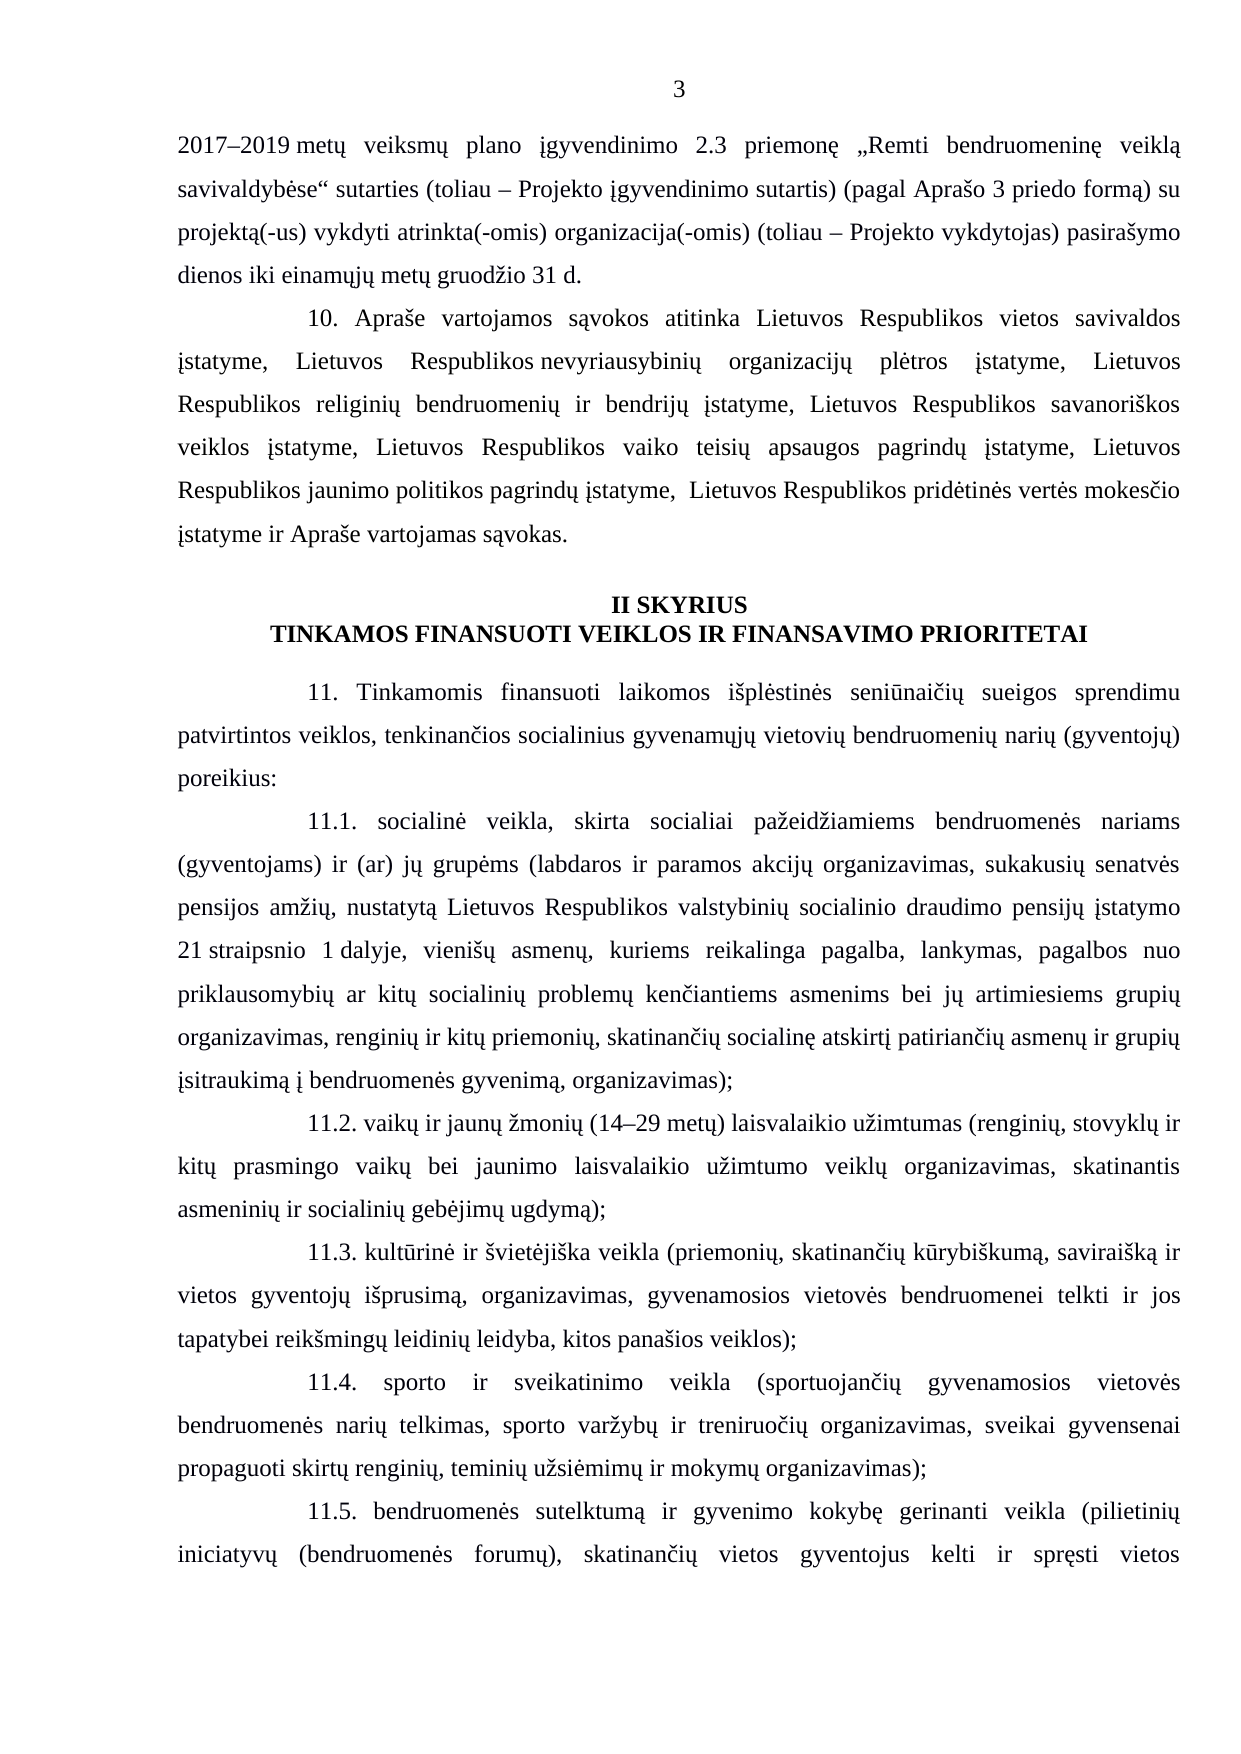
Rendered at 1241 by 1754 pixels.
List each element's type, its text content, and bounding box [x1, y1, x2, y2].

text 11.5. bendruomenės sutelktumą ir gyvenimo kokybę gerinanti veikla (pilietinių iniciatyvų (bendruomenės forumų), skatinančių vietos gyventojus kelti ir spręsti vietos [177, 1496, 1181, 1568]
text 2017–2019 metų veiksmų plano įgyvendinimo 2.3 priemonę „Remti bendruomeninę veiklą savivaldybėse“ sutarties (toliau – Projekto įgyvendinimo sutartis) (pagal Aprašo 3 priedo formą) su projektą(-us) vykdyti atrinkta(-omis) organizacija(-omis) (toliau – Projekto vykdytojas) pasirašymo dienos iki einamųjų metų gruodžio 31 d. [177, 131, 1181, 289]
text 11.4. sporto ir sveikatinimo veikla (sportuojančių gyvenamosios vietovės bendruomenės narių telkimas, sporto varžybų ir treniruočių organizavimas, sveikai gyvensenai propaguoti skirtų renginių, teminių užsiėmimų ir mokymų organizavimas); [177, 1367, 1181, 1482]
text 11.2. vaikų ir jaunų žmonių (14–29 metų) laisvalaikio užimtumas (renginių, stovyklų ir kitų prasmingo vaikų bei jaunimo laisvalaikio užimtumo veiklų organizavimas, skatinantis asmeninių ir socialinių gebėjimų ugdymą); [177, 1108, 1181, 1223]
text 11.3. kultūrinė ir švietėjiška veikla (priemonių, skatinančių kūrybiškumą, saviraišką ir vietos gyventojų išprusimą, organizavimas, gyvenamosios vietovės bendruomenei telkti ir jos tapatybei reikšmingų leidinių leidyba, kitos panašios veiklos); [177, 1237, 1181, 1352]
text TINKAMOS FINANSUOTI VEIKLOS IR FINANSAVIMO PRIORITETAI [177, 619, 1181, 648]
text 10. Apraše vartojamos sąvokos atitinka Lietuvos Respublikos vietos savivaldos įstatyme, Lietuvos Respublikos nevyriausybinių organizacijų plėtros įstatyme, Lietuvos Respublikos religinių bendruomenių ir bendrijų įstatyme, Lietuvos Respublikos savanoriškos veiklos įstatyme, Lietuvos Respublikos vaiko teisių apsaugos pagrindų įstatyme, Lietuvos Respublikos jaunimo politikos pagrindų įstatyme, Lietuvos Respublikos pridėtinės vertės mokesčio įstatyme ir Apraše vartojamas sąvokas. [177, 303, 1181, 547]
text II SKYRIUS [177, 591, 1181, 619]
text 11.1. socialinė veikla, skirta socialiai pažeidžiamiems bendruomenės nariams (gyventojams) ir (ar) jų grupėms (labdaros ir paramos akcijų organizavimas, sukakusių senatvės pensijos amžių, nustatytą Lietuvos Respublikos valstybinių socialinio draudimo pensijų įstatymo 21 straipsnio 1 dalyje, vienišų asmenų, kuriems reikalinga pagalba, lankymas, pagalbos nuo priklausomybių ar kitų socialinių problemų kenčiantiems asmenims bei jų artimiesiems grupių organizavimas, renginių ir kitų priemonių, skatinančių socialinę atskirtį patiriančių asmenų ir grupių įsitraukimą į bendruomenės gyvenimą, organizavimas); [177, 806, 1181, 1094]
text 11. Tinkamomis finansuoti laikomos išplėstinės seniūnaičių sueigos sprendimu patvirtintos veiklos, tenkinančios socialinius gyvenamųjų vietovių bendruomenių narių (gyventojų) poreikius: [177, 677, 1181, 792]
